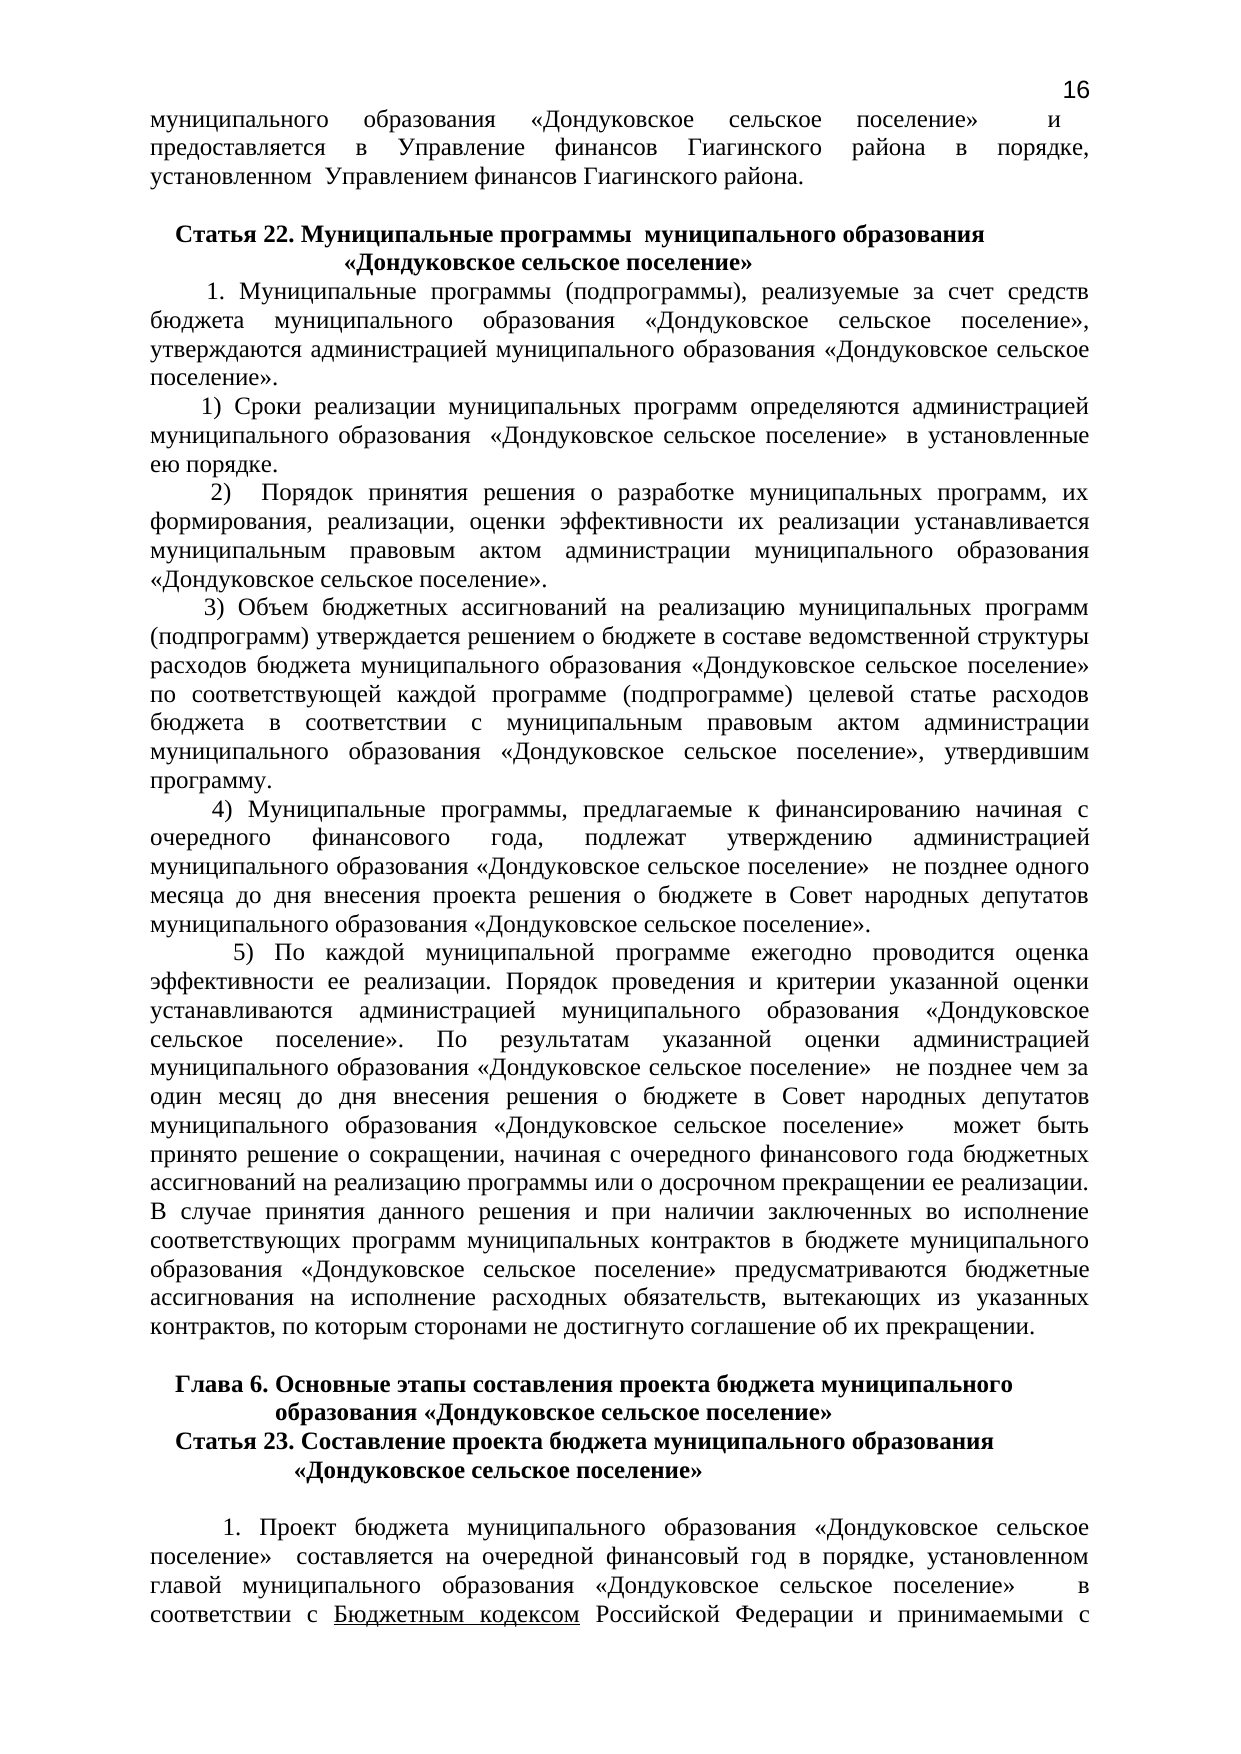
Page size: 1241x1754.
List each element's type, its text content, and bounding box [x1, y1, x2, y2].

text 5) По каждой муниципальной программе ежегодно проводится оценка эффективности ее реализации. Порядок проведения и критерии указанной оценки устанавливаются администрацией муниципального образования «Дондуковское сельское поселение». По результатам указанной оценки администрацией муниципального образования «Дондуковское сельское поселение» не позднее чем за один месяц до дня внесения решения о бюджете в Совет народных депутатов муниципального образования «Дондуковское сельское поселение» может быть принято решение о сокращении, начиная с очередного финансового года бюджетных ассигнований на реализацию программы или о досрочном прекращении ее реализации. В случае принятия данного решения и при наличии заключенных во исполнение соответствующих программ муниципальных контрактов в бюджете муниципального образования «Дондуковское сельское поселение» предусматриваются бюджетные ассигнования на исполнение расходных обязательств, вытекающих из указанных контрактов, по которым сторонами не достигнуто соглашение об их прекращении. [150, 937, 1090, 1340]
text муниципального образования «Дондуковское сельское поселение» и предоставляется в Управление финансов Гиагинского района в порядке, установленном Управлением финансов Гиагинского района. [150, 104, 1090, 190]
text «Дондуковское сельское поселение» [150, 247, 1090, 276]
text Статья 23. Составление проекта бюджета муниципального образования [150, 1426, 1090, 1455]
text 3) Объем бюджетных ассигнований на реализацию муниципальных программ (подпрограмм) утверждается решением о бюджете в составе ведомственной структуры расходов бюджета муниципального образования «Дондуковское сельское поселение» по соответствующей каждой программе (подпрограмме) целевой статье расходов бюджета в соответствии с муниципальным правовым актом администрации муниципального образования «Дондуковское сельское поселение», утвердившим программу. [150, 592, 1090, 794]
text «Дондуковское сельское поселение» [150, 1455, 1090, 1484]
text 2) Порядок принятия решения о разработке муниципальных программ, их формирования, реализации, оценки эффективности их реализации устанавливается муниципальным правовым актом администрации муниципального образования «Дондуковское сельское поселение». [150, 477, 1090, 592]
text 1. Муниципальные программы (подпрограммы), реализуемые за счет средств бюджета муниципального образования «Дондуковское сельское поселение», утверждаются администрацией муниципального образования «Дондуковское сельское поселение». [150, 276, 1090, 391]
text 4) Муниципальные программы, предлагаемые к финансированию начиная с очередного финансового года, подлежат утверждению администрацией муниципального образования «Дондуковское сельское поселение» не позднее одного месяца до дня внесения проекта решения о бюджете в Совет народных депутатов муниципального образования «Дондуковское сельское поселение». [150, 794, 1090, 937]
text Статья 22. Муниципальные программы муниципального образования [150, 219, 1090, 247]
text образования «Дондуковское сельское поселение» [150, 1397, 1090, 1426]
text 1. Проект бюджета муниципального образования «Дондуковское сельское поселение» составляется на очередной финансовый год в порядке, установленном главой муниципального образования «Дондуковское сельское поселение» в соответствии с Бюджетным кодексом Российской Федерации и принимаемыми с [150, 1512, 1090, 1627]
text 1) Сроки реализации муниципальных программ определяются администрацией муниципального образования «Дондуковское сельское поселение» в установленные ею порядке. [150, 391, 1090, 477]
text Глава 6. Основные этапы составления проекта бюджета муниципального [150, 1369, 1090, 1397]
